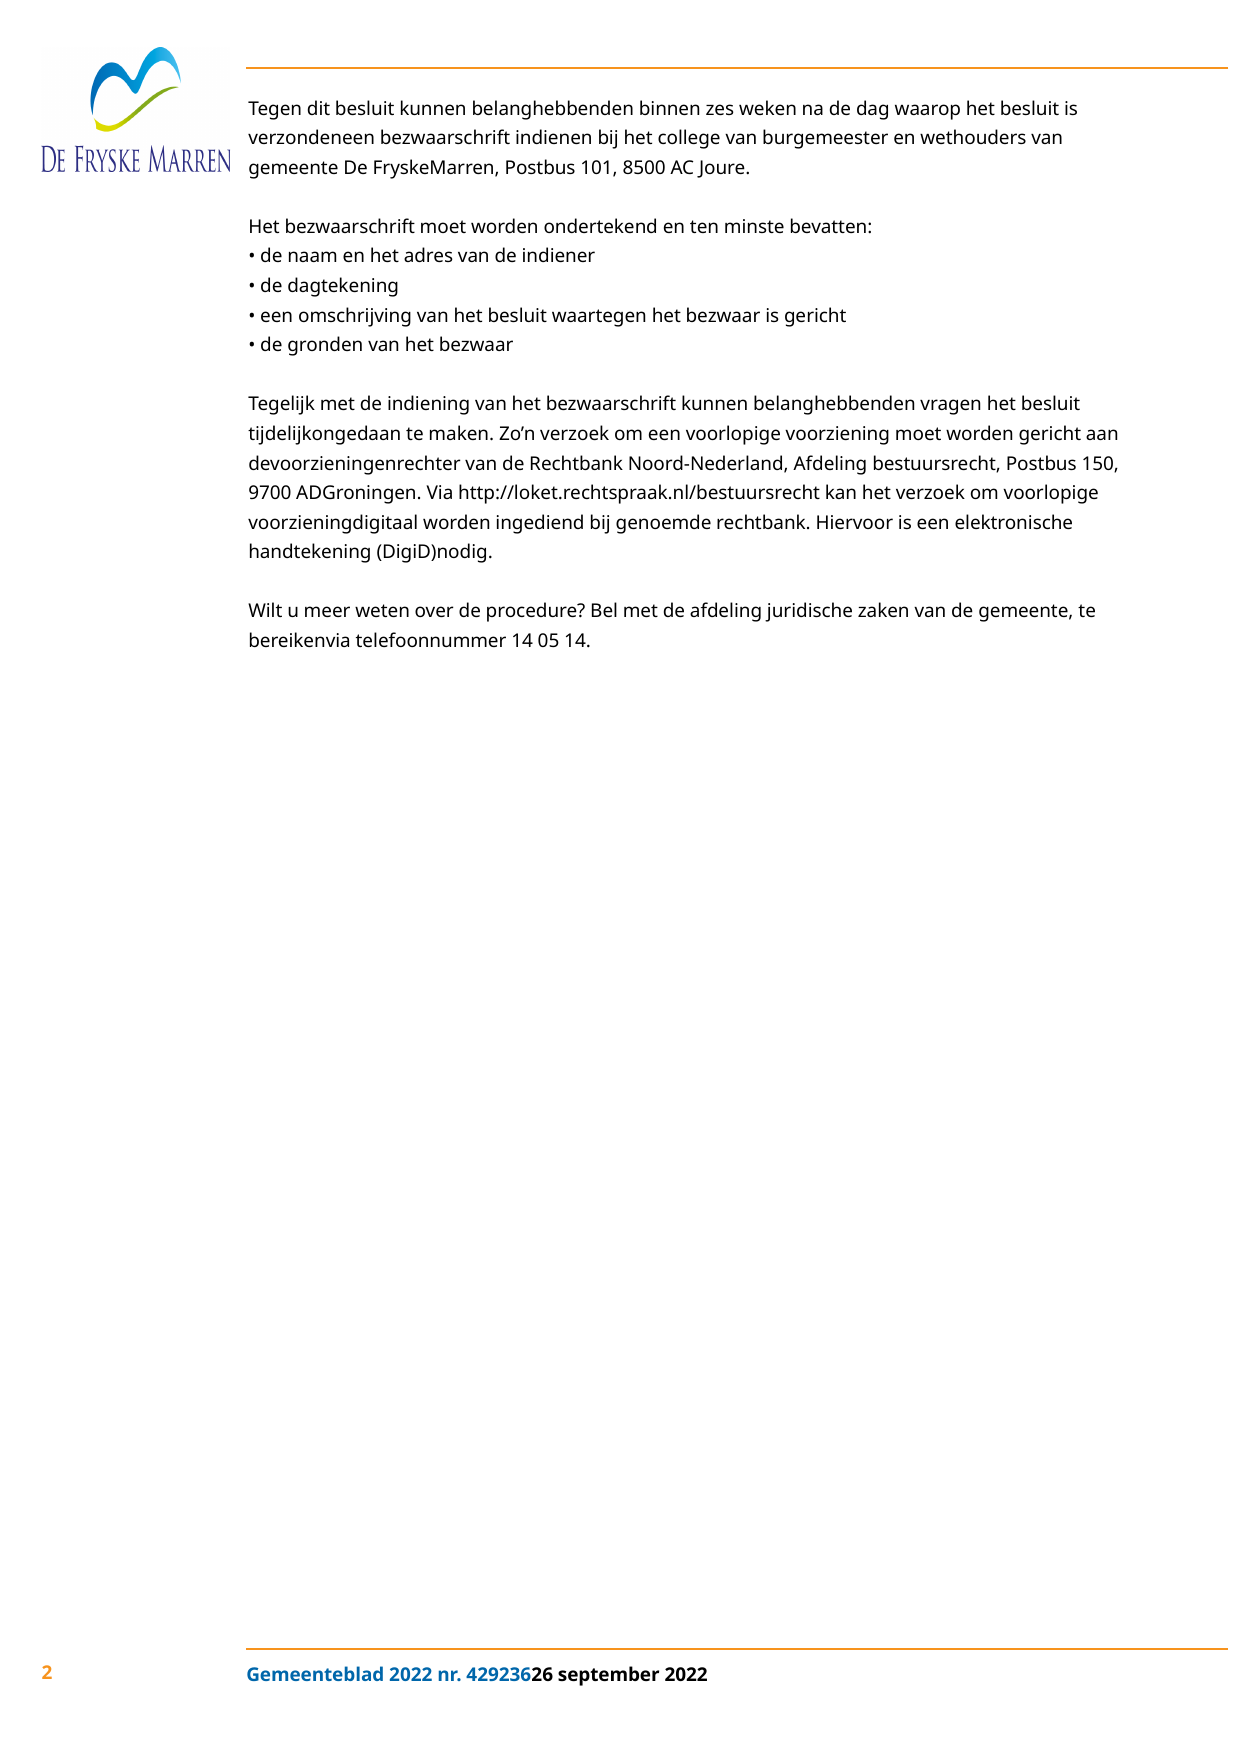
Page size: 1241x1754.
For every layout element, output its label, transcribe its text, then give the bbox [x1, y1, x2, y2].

text • de naam en het adres van de indiener [248, 243, 1152, 268]
text Het bezwaarschrift moet worden ondertekend en ten minste bevatten: [248, 213, 1152, 239]
text • de dagtekening [248, 272, 1152, 298]
picture [41, 47, 231, 172]
text • de gronden van het bezwaar [248, 331, 1152, 357]
text Tegen dit besluit kunnen belanghebbenden binnen zes weken na de dag waarop het besluit is verzondeneen bezwaarschrift indienen bij het college van burgemeester en wethouders van gemeente De FryskeMarren, Postbus 101, 8500 AC Joure. [248, 95, 1152, 180]
text Wilt u meer weten over de procedure? Bel met de afdeling juridische zaken van de gemeente, te bereikenvia telefoonnummer 14 05 14. [248, 598, 1152, 653]
text • een omschrijving van het besluit waartegen het bezwaar is gericht [248, 302, 1152, 328]
text Tegelijk met de indiening van het bezwaarschrift kunnen belanghebbenden vragen het besluit tijdelijkongedaan te maken. Zo’n verzoek om een voorlopige voorziening moet worden gericht aan devoorzieningenrechter van de Rechtbank Noord-Nederland, Afdeling bestuursrecht, Postbus 150, 9700 ADGroningen. Via http://loket.rechtspraak.nl/bestuursrecht kan het verzoek om voorlopige voorzieningdigitaal worden ingediend bij genoemde rechtbank. Hiervoor is een elektronische handtekening (DigiD)nodig. [248, 391, 1152, 564]
